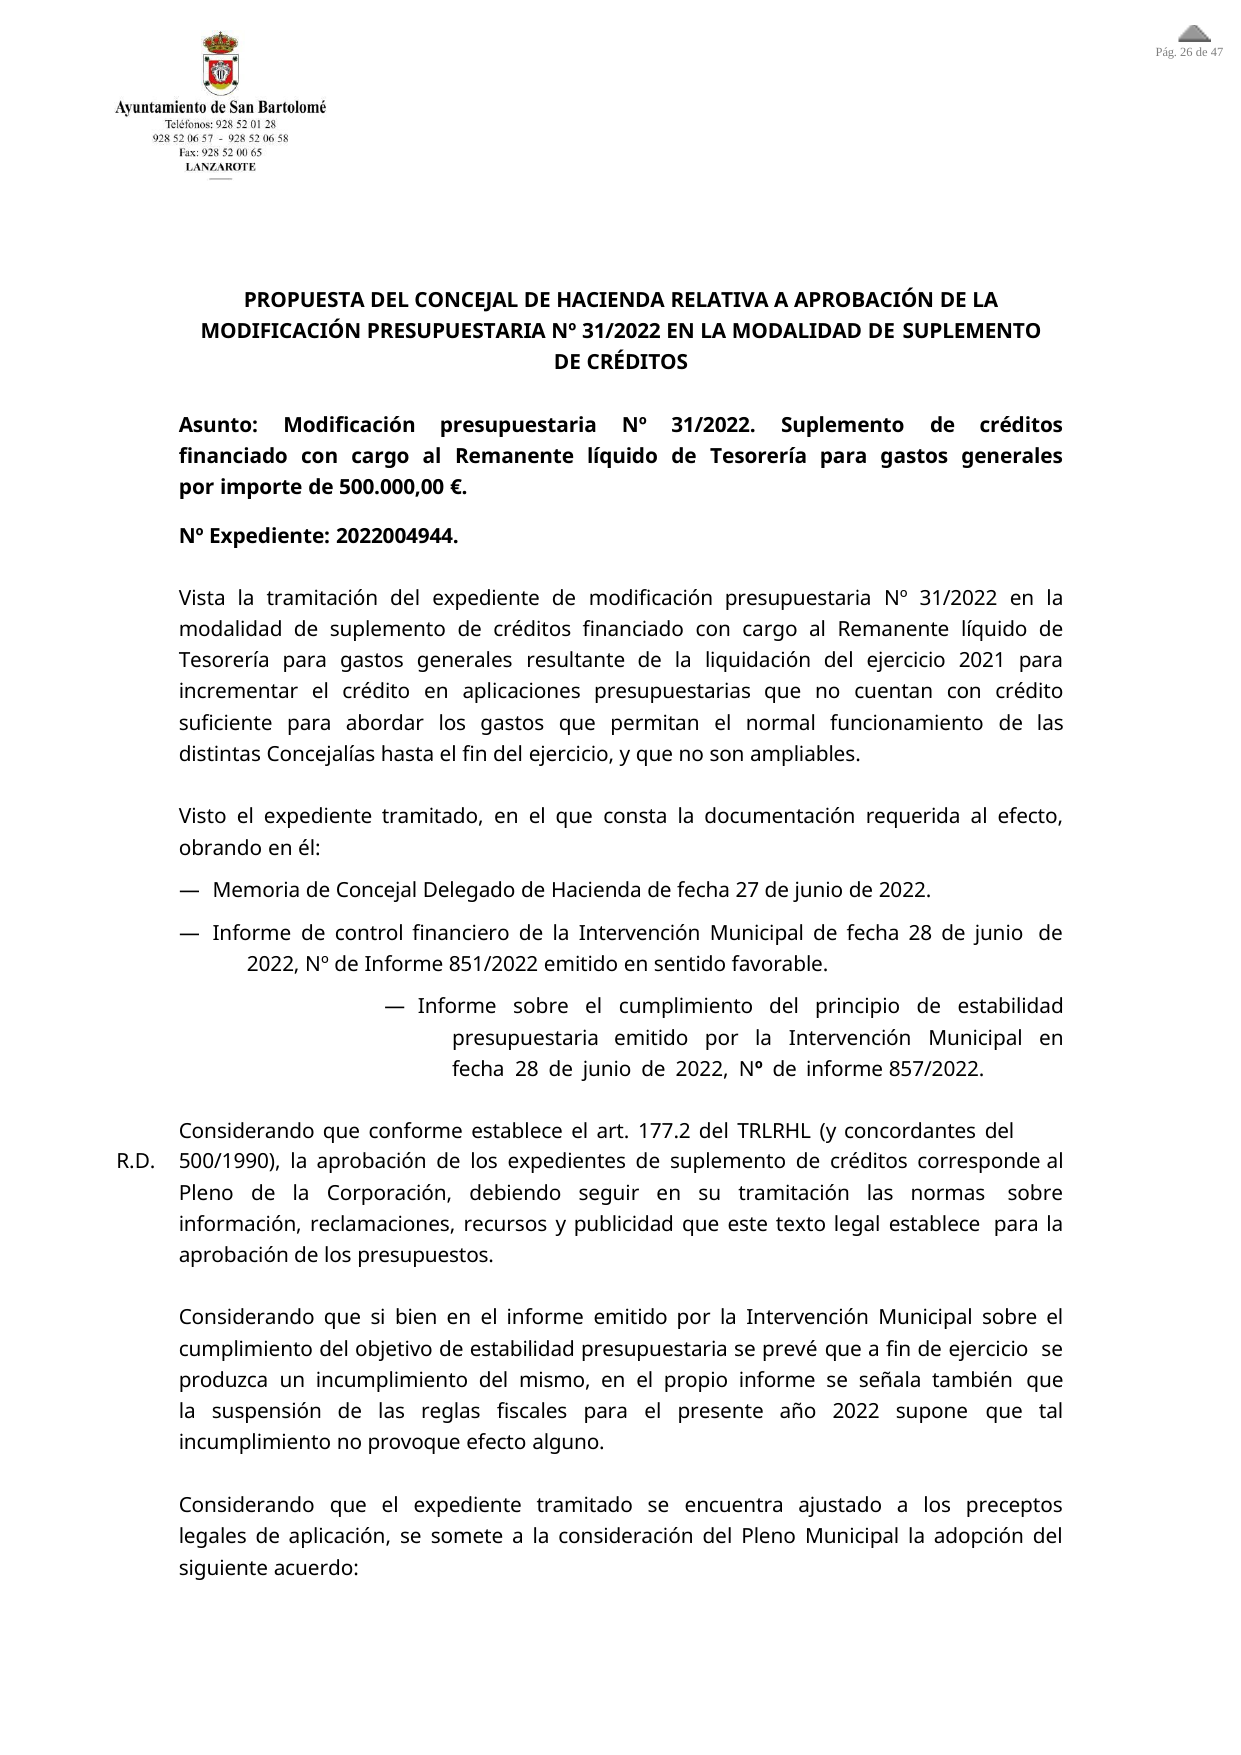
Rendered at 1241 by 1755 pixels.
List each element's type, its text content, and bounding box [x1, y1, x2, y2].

text Asunto: Modificación presupuestaria Nº 31/2022. Suplemento de créditos financiado con cargo al Remanente líquido de Tesorería para gastos generales por importe de 500.000,00 €. [178, 410, 1063, 501]
text Considerando que conforme establece el art. 177.2 del TRLRHL (y concordantes del [178, 1116, 1236, 1144]
picture [113, 30, 329, 181]
text Vista la tramitación del expediente de modificación presupuestaria Nº 31/2022 en la modalidad de suplemento de créditos financiado con cargo al Remanente líquido de Tesorería para gastos generales resultante de la liquidación del ejercicio 2021 para incrementar el crédito en aplicaciones presupuestarias que no cuentan con crédito suficiente para abordar los gastos que permitan el normal funcionamiento de las distintas Concejalías hasta el fin del ejercicio, y que no son ampliables. [178, 583, 1063, 767]
list Memoria de Concejal Delegado de Hacienda de fecha 27 de junio de 2022. [179, 875, 1125, 904]
list Informe de control financiero de la Intervención Municipal de fecha 28 de junio de 2022, Nº de Informe 851/2022 emitido en sentido favorable. [179, 918, 1063, 977]
text Considerando que el expediente tramitado se encuentra ajustado a los preceptos legales de aplicación, se somete a la consideración del Pleno Municipal la adopción del siguiente acuerdo: [178, 1490, 1063, 1581]
text Considerando que si bien en el informe emitido por la Intervención Municipal sobre el cumplimiento del objetivo de estabilidad presupuestaria se prevé que a fin de ejercicio se produzca un incumplimiento del mismo, en el propio informe se señala también que la suspensión de las reglas fiscales para el presente año 2022 supone que tal incumplimiento no provoque efecto alguno. [178, 1302, 1063, 1456]
text Nº Expediente: 2022004944. [178, 521, 1236, 549]
list Informe sobre el cumplimiento del principio de estabilidad presupuestaria emitido por la Intervención Municipal en fecha 28 de junio de 2022, Nº de informe 857/2022. [384, 992, 1064, 1082]
text PROPUESTA DEL CONCEJAL DE HACIENDA RELATIVA A APROBACIÓN DE LA MODIFICACIÓN PRESUPUESTARIA Nº 31/2022 EN LA MODALIDAD DE SUPLEMENTO DE CRÉDITOS [199, 285, 1043, 376]
picture [1177, 25, 1211, 42]
text Visto el expediente tramitado, en el que consta la documentación requerida al efecto, obrando en él: [178, 801, 1063, 861]
list 500/1990), la aprobación de los expedientes de suplemento de créditos corresponde al Pleno de la Corporación, debiendo seguir en su tramitación las normas sobre información, reclamaciones, recursos y publicidad que este texto legal establece para la aprobación de los presupuestos. [116, 1147, 1064, 1269]
